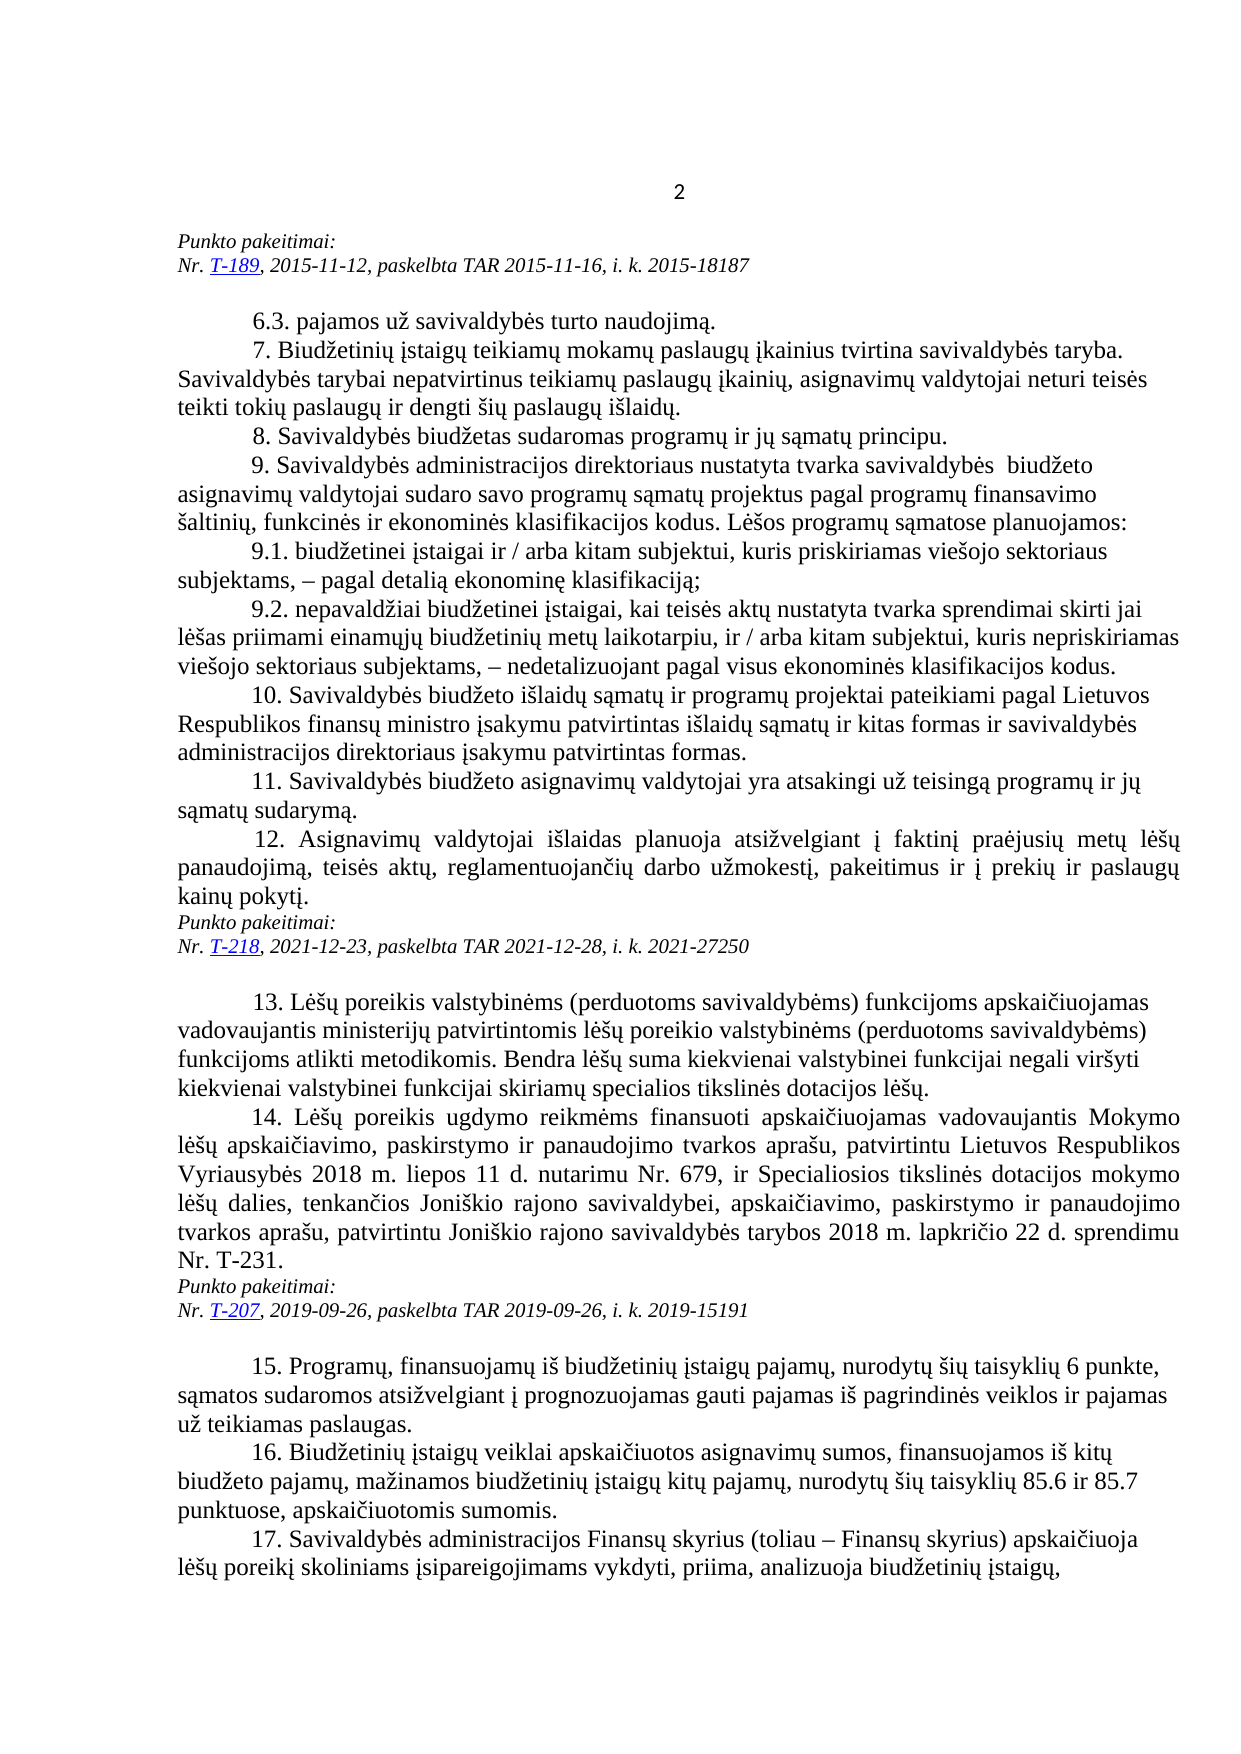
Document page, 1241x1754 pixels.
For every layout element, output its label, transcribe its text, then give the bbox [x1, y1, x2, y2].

text 16. Biudžetinių įstaigų veiklai apskaičiuotos asignavimų sumos, finansuojamos iš kitų biudžeto pajamų, mažinamos biudžetinių įstaigų kitų pajamų, nurodytų šių taisyklių 85.6 ir 85.7 punktuose, apskaičiuotomis sumomis. [177, 1437, 1181, 1524]
text Punkto pakeitimai: [177, 910, 1181, 934]
text 9.1. biudžetinei įstaigai ir / arba kitam subjektui, kuris priskiriamas viešojo sektoriaus subjektams, – pagal detalią ekonominę klasifikaciją; [177, 536, 1181, 594]
text 14. Lėšų poreikis ugdymo reikmėms finansuoti apskaičiuojamas vadovaujantis Mokymo lėšų apskaičiavimo, paskirstymo ir panaudojimo tvarkos aprašu, patvirtintu Lietuvos Respublikos Vyriausybės 2018 m. liepos 11 d. nutarimu Nr. 679, ir Specialiosios tikslinės dotacijos mokymo lėšų dalies, tenkančios Joniškio rajono savivaldybei, apskaičiavimo, paskirstymo ir panaudojimo tvarkos aprašu, patvirtintu Joniškio rajono savivaldybės tarybos 2018 m. lapkričio 22 d. sprendimu Nr. T-231. [177, 1102, 1181, 1274]
text 15. Programų, finansuojamų iš biudžetinių įstaigų pajamų, nurodytų šių taisyklių 6 punkte, sąmatos sudaromos atsižvelgiant į prognozuojamas gauti pajamas iš pagrindinės veiklos ir pajamas už teikiamas paslaugas. [177, 1351, 1181, 1437]
text 11. Savivaldybės biudžeto asignavimų valdytojai yra atsakingi už teisingą programų ir jų sąmatų sudarymą. [177, 766, 1181, 824]
text Punkto pakeitimai: [177, 1274, 1181, 1298]
text 17. Savivaldybės administracijos Finansų skyrius (toliau – Finansų skyrius) apskaičiuoja lėšų poreikį skoliniams įsipareigojimams vykdyti, priima, analizuoja biudžetinių įstaigų, [177, 1524, 1181, 1581]
text 7. Biudžetinių įstaigų teikiamų mokamų paslaugų įkainius tvirtina savivaldybės taryba. Savivaldybės tarybai nepatvirtinus teikiamų paslaugų įkainių, asignavimų valdytojai neturi teisės teikti tokių paslaugų ir dengti šių paslaugų išlaidų. [177, 335, 1181, 421]
text 8. Savivaldybės biudžetas sudaromas programų ir jų sąmatų principu. [177, 421, 1181, 450]
text 13. Lėšų poreikis valstybinėms (perduotoms savivaldybėms) funkcijoms apskaičiuojamas vadovaujantis ministerijų patvirtintomis lėšų poreikio valstybinėms (perduotoms savivaldybėms) funkcijoms atlikti metodikomis. Bendra lėšų suma kiekvienai valstybinei funkcijai negali viršyti kiekvienai valstybinei funkcijai skiriamų specialios tikslinės dotacijos lėšų. [177, 987, 1181, 1102]
text 9.2. nepavaldžiai biudžetinei įstaigai, kai teisės aktų nustatyta tvarka sprendimai skirti jai lėšas priimami einamųjų biudžetinių metų laikotarpiu, ir / arba kitam subjektui, kuris nepriskiriamas viešojo sektoriaus subjektams, – nedetalizuojant pagal visus ekonominės klasifikacijos kodus. [177, 594, 1181, 680]
text Nr. T-189, 2015-11-12, paskelbta TAR 2015-11-16, i. k. 2015-18187 [177, 253, 1181, 277]
text 12. Asignavimų valdytojai išlaidas planuoja atsižvelgiant į faktinį praėjusių metų lėšų panaudojimą, teisės aktų, reglamentuojančių darbo užmokestį, pakeitimus ir į prekių ir paslaugų kainų pokytį. [177, 824, 1181, 910]
text Nr. T-207, 2019-09-26, paskelbta TAR 2019-09-26, i. k. 2019-15191 [177, 1298, 1181, 1322]
text Nr. T-218, 2021-12-23, paskelbta TAR 2021-12-28, i. k. 2021-27250 [177, 934, 1181, 958]
text Punkto pakeitimai: [177, 229, 1181, 253]
text 10. Savivaldybės biudžeto išlaidų sąmatų ir programų projektai pateikiami pagal Lietuvos Respublikos finansų ministro įsakymu patvirtintas išlaidų sąmatų ir kitas formas ir savivaldybės administracijos direktoriaus įsakymu patvirtintas formas. [177, 680, 1181, 766]
text 6.3. pajamos už savivaldybės turto naudojimą. [177, 306, 1181, 335]
text 9. Savivaldybės administracijos direktoriaus nustatyta tvarka savivaldybės biudžeto asignavimų valdytojai sudaro savo programų sąmatų projektus pagal programų finansavimo šaltinių, funkcinės ir ekonominės klasifikacijos kodus. Lėšos programų sąmatose planuojamos: [177, 450, 1181, 536]
